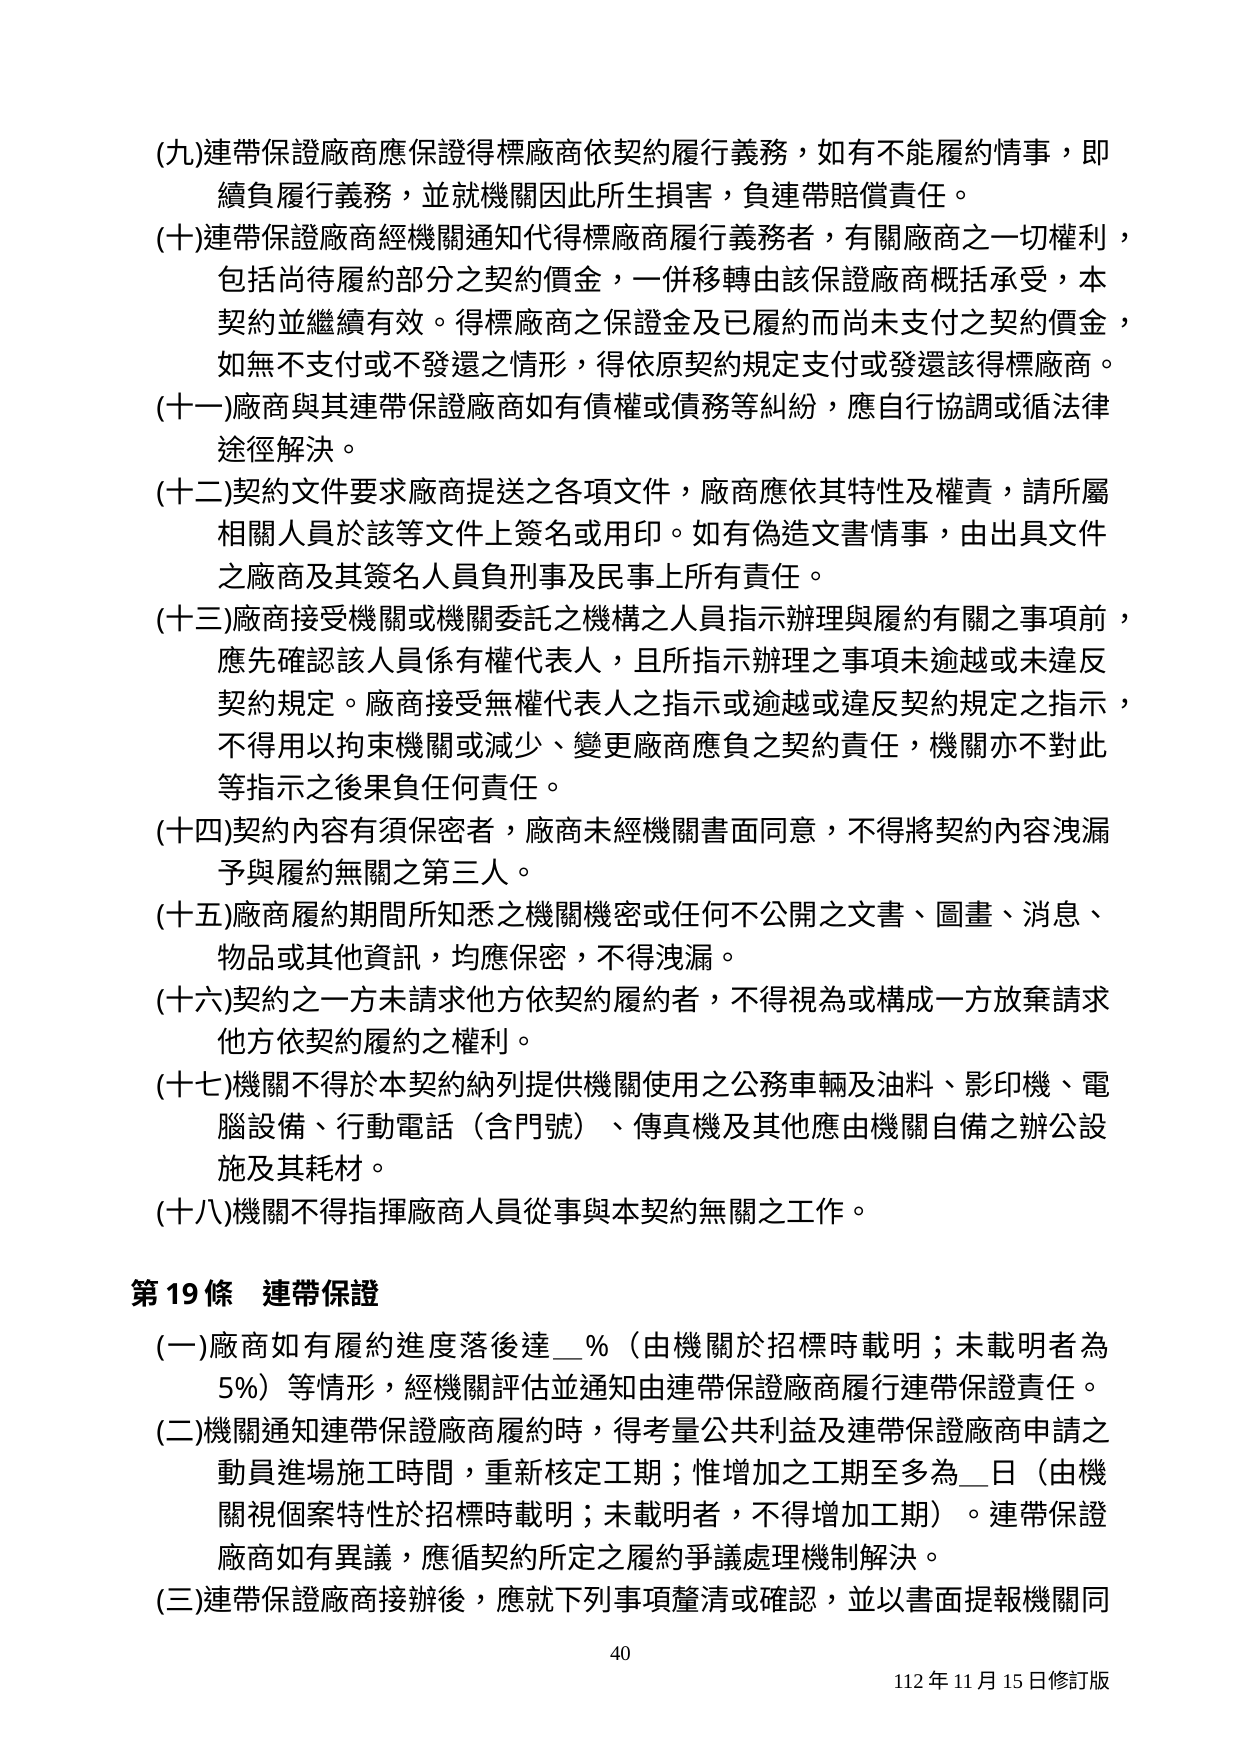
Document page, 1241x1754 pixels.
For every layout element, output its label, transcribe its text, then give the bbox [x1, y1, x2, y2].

text (十二)契約文件要求廠商提送之各項文件，廠商應依其特性及權責，請所屬相關人員於該等文件上簽名或用印。如有偽造文書情事，由出具文件之廠商及其簽名人員負刑事及民事上所有責任。 [156, 468, 1110, 596]
text (十六)契約之一方未請求他方依契約履約者，不得視為或構成一方放棄請求他方依契約履約之權利。 [156, 976, 1110, 1061]
text (十五)廠商履約期間所知悉之機關機密或任何不公開之文書、圖畫、消息、物品或其他資訊，均應保密，不得洩漏。 [156, 892, 1110, 976]
text (十一)廠商與其連帶保證廠商如有債權或債務等糾紛，應自行協調或循法律途徑解決。 [156, 384, 1110, 468]
text (一)廠商如有履約進度落後達＿%（由機關於招標時載明；未載明者為5%）等情形，經機關評估並通知由連帶保證廠商履行連帶保證責任。 [156, 1322, 1110, 1407]
text (三)連帶保證廠商接辦後，應就下列事項釐清或確認，並以書面提報機關同 [156, 1576, 1110, 1619]
text 第19條 連帶保證 [130, 1270, 1110, 1313]
text (二)機關通知連帶保證廠商履約時，得考量公共利益及連帶保證廠商申請之動員進場施工時間，重新核定工期；惟增加之工期至多為＿日（由機關視個案特性於招標時載明；未載明者，不得增加工期）。連帶保證廠商如有異議，應循契約所定之履約爭議處理機制解決。 [156, 1407, 1110, 1576]
text (十三)廠商接受機關或機關委託之機構之人員指示辦理與履約有關之事項前，應先確認該人員係有權代表人，且所指示辦理之事項未逾越或未違反契約規定。廠商接受無權代表人之指示或逾越或違反契約規定之指示，不得用以拘束機關或減少、變更廠商應負之契約責任，機關亦不對此等指示之後果負任何責任。 [156, 596, 1110, 807]
text (十八)機關不得指揮廠商人員從事與本契約無關之工作。 [156, 1188, 1110, 1231]
text (十四)契約內容有須保密者，廠商未經機關書面同意，不得將契約內容洩漏予與履約無關之第三人。 [156, 807, 1110, 892]
text (九)連帶保證廠商應保證得標廠商依契約履行義務，如有不能履約情事，即續負履行義務，並就機關因此所生損害，負連帶賠償責任。 [156, 130, 1110, 214]
text (十七)機關不得於本契約納列提供機關使用之公務車輛及油料、影印機、電腦設備、行動電話（含門號）、傳真機及其他應由機關自備之辦公設施及其耗材。 [156, 1061, 1110, 1188]
text (十)連帶保證廠商經機關通知代得標廠商履行義務者，有關廠商之一切權利，包括尚待履約部分之契約價金，一併移轉由該保證廠商概括承受，本契約並繼續有效。得標廠商之保證金及已履約而尚未支付之契約價金，如無不支付或不發還之情形，得依原契約規定支付或發還該得標廠商。 [156, 214, 1110, 384]
